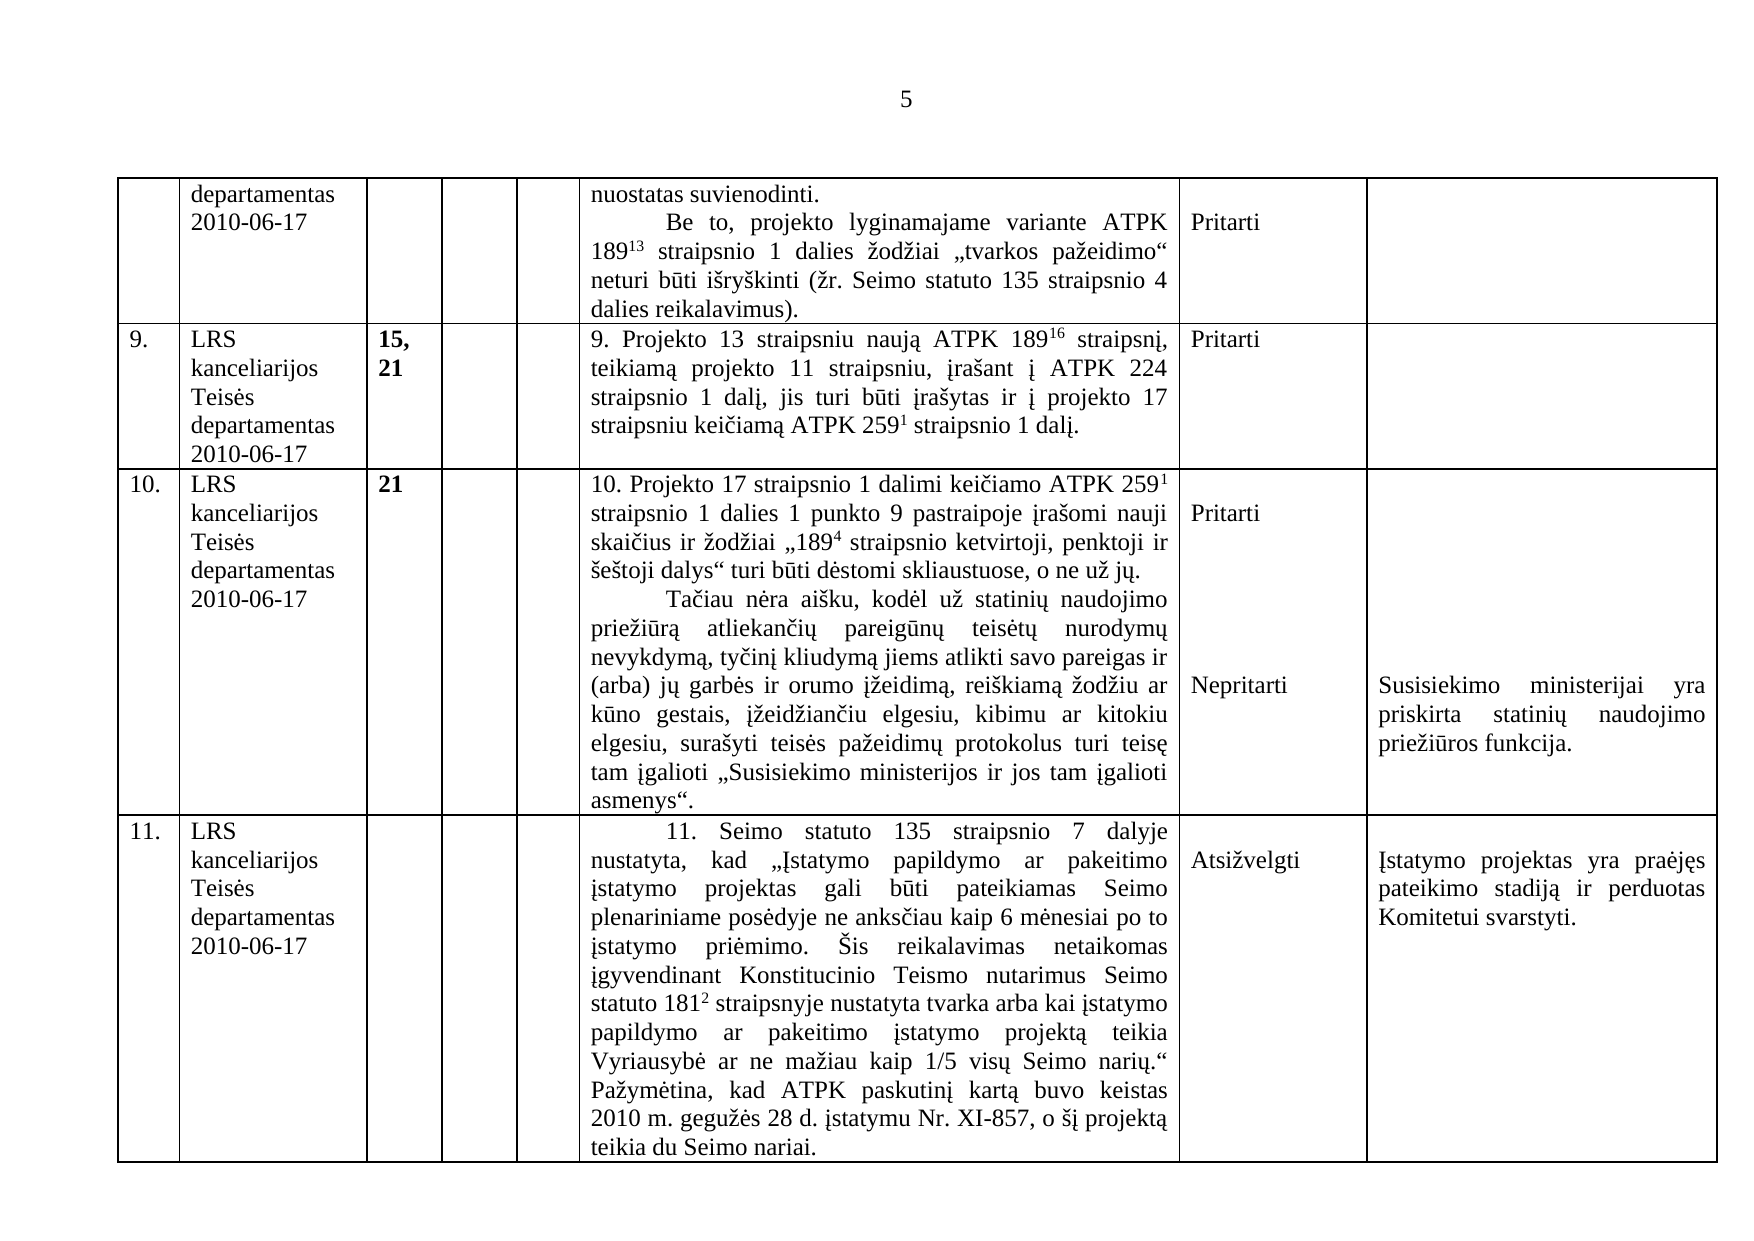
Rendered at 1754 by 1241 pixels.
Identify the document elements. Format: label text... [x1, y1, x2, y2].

table_cell [443, 816, 516, 1161]
table_cell [443, 179, 516, 322]
table_cell LRS kanceliarijos Teisės departamentas 2010-06-17 [180, 470, 366, 814]
table_cell LRS kanceliarijos Teisės departamentas 2010-06-17 [180, 324, 366, 468]
table_cell [443, 324, 516, 468]
table_cell departamentas 2010-06-17 [180, 179, 366, 322]
table_cell 9. Projekto 13 straipsniu naują ATPK 18916 straipsnį, teikiamą projekto 11 straipsniu, įrašant į ATPK 224 straipsnio 1 dalį, jis turi būti įrašytas ir į projekto 17 straipsniu keičiamą ATPK 2591 straipsnio 1 dalį. [580, 324, 1179, 468]
table_cell [518, 324, 579, 468]
table_cell Įstatymo projektas yra praėjęs pateikimo stadiją ir perduotas Komitetui svarstyti. [1368, 816, 1716, 1161]
table_cell [518, 470, 579, 814]
table_cell Pritarti Nepritarti [1180, 470, 1366, 814]
table_cell [1368, 179, 1716, 322]
table_cell 9. [119, 324, 179, 468]
table_cell [1368, 324, 1716, 468]
table_cell 21 [368, 470, 441, 814]
table_cell 15, 21 [368, 324, 441, 468]
table_cell Susisiekimo ministerijai yra priskirta statinių naudojimo priežiūros funkcija. [1368, 470, 1716, 814]
table_cell [119, 179, 179, 322]
table_cell Atsižvelgti [1180, 816, 1366, 1161]
table_cell Pritarti [1180, 179, 1366, 322]
table_cell [443, 470, 516, 814]
table_cell 10. [119, 470, 179, 814]
table_cell [368, 816, 441, 1161]
table_cell Pritarti [1180, 324, 1366, 468]
table_cell 10. Projekto 17 straipsnio 1 dalimi keičiamo ATPK 2591 straipsnio 1 dalies 1 punkto 9 pastraipoje įrašomi nauji skaičius ir žodžiai „1894 straipsnio ketvirtoji, penktoji ir šeštoji dalys“ turi būti dėstomi skliaustuose, o ne už jų. Tačiau nėra aišku, kodėl už statinių naudojimo priežiūrą atliekančių pareigūnų teisėtų nurodymų nevykdymą, tyčinį kliudymą jiems atlikti savo pareigas ir (arba) jų garbės ir orumo įžeidimą, reiškiamą žodžiu ar kūno gestais, įžeidžiančiu elgesiu, kibimu ar kitokiu elgesiu, surašyti teisės pažeidimų protokolus turi teisę tam įgalioti „Susisiekimo ministerijos ir jos tam įgalioti asmenys“. [580, 470, 1179, 814]
table_cell 11. Seimo statuto 135 straipsnio 7 dalyje nustatyta, kad „Įstatymo papildymo ar pakeitimo įstatymo projektas gali būti pateikiamas Seimo plenariniame posėdyje ne anksčiau kaip 6 mėnesiai po to įstatymo priėmimo. Šis reikalavimas netaikomas įgyvendinant Konstitucinio Teismo nutarimus Seimo statuto 1812 straipsnyje nustatyta tvarka arba kai įstatymo papildymo ar pakeitimo įstatymo projektą teikia Vyriausybė ar ne mažiau kaip 1/5 visų Seimo narių.“ Pažymėtina, kad ATPK paskutinį kartą buvo keistas 2010 m. gegužės 28 d. įstatymu Nr. XI-857, o šį projektą teikia du Seimo nariai. [580, 816, 1179, 1161]
table_cell [518, 816, 579, 1161]
table_cell [518, 179, 579, 322]
table_cell 11. [119, 816, 179, 1161]
table_cell [368, 179, 441, 322]
table_cell nuostatas suvienodinti. Be to, projekto lyginamajame variante ATPK 18913 straipsnio 1 dalies žodžiai „tvarkos pažeidimo“ neturi būti išryškinti (žr. Seimo statuto 135 straipsnio 4 dalies reikalavimus). [580, 179, 1179, 322]
table_cell LRS kanceliarijos Teisės departamentas 2010-06-17 [180, 816, 366, 1161]
